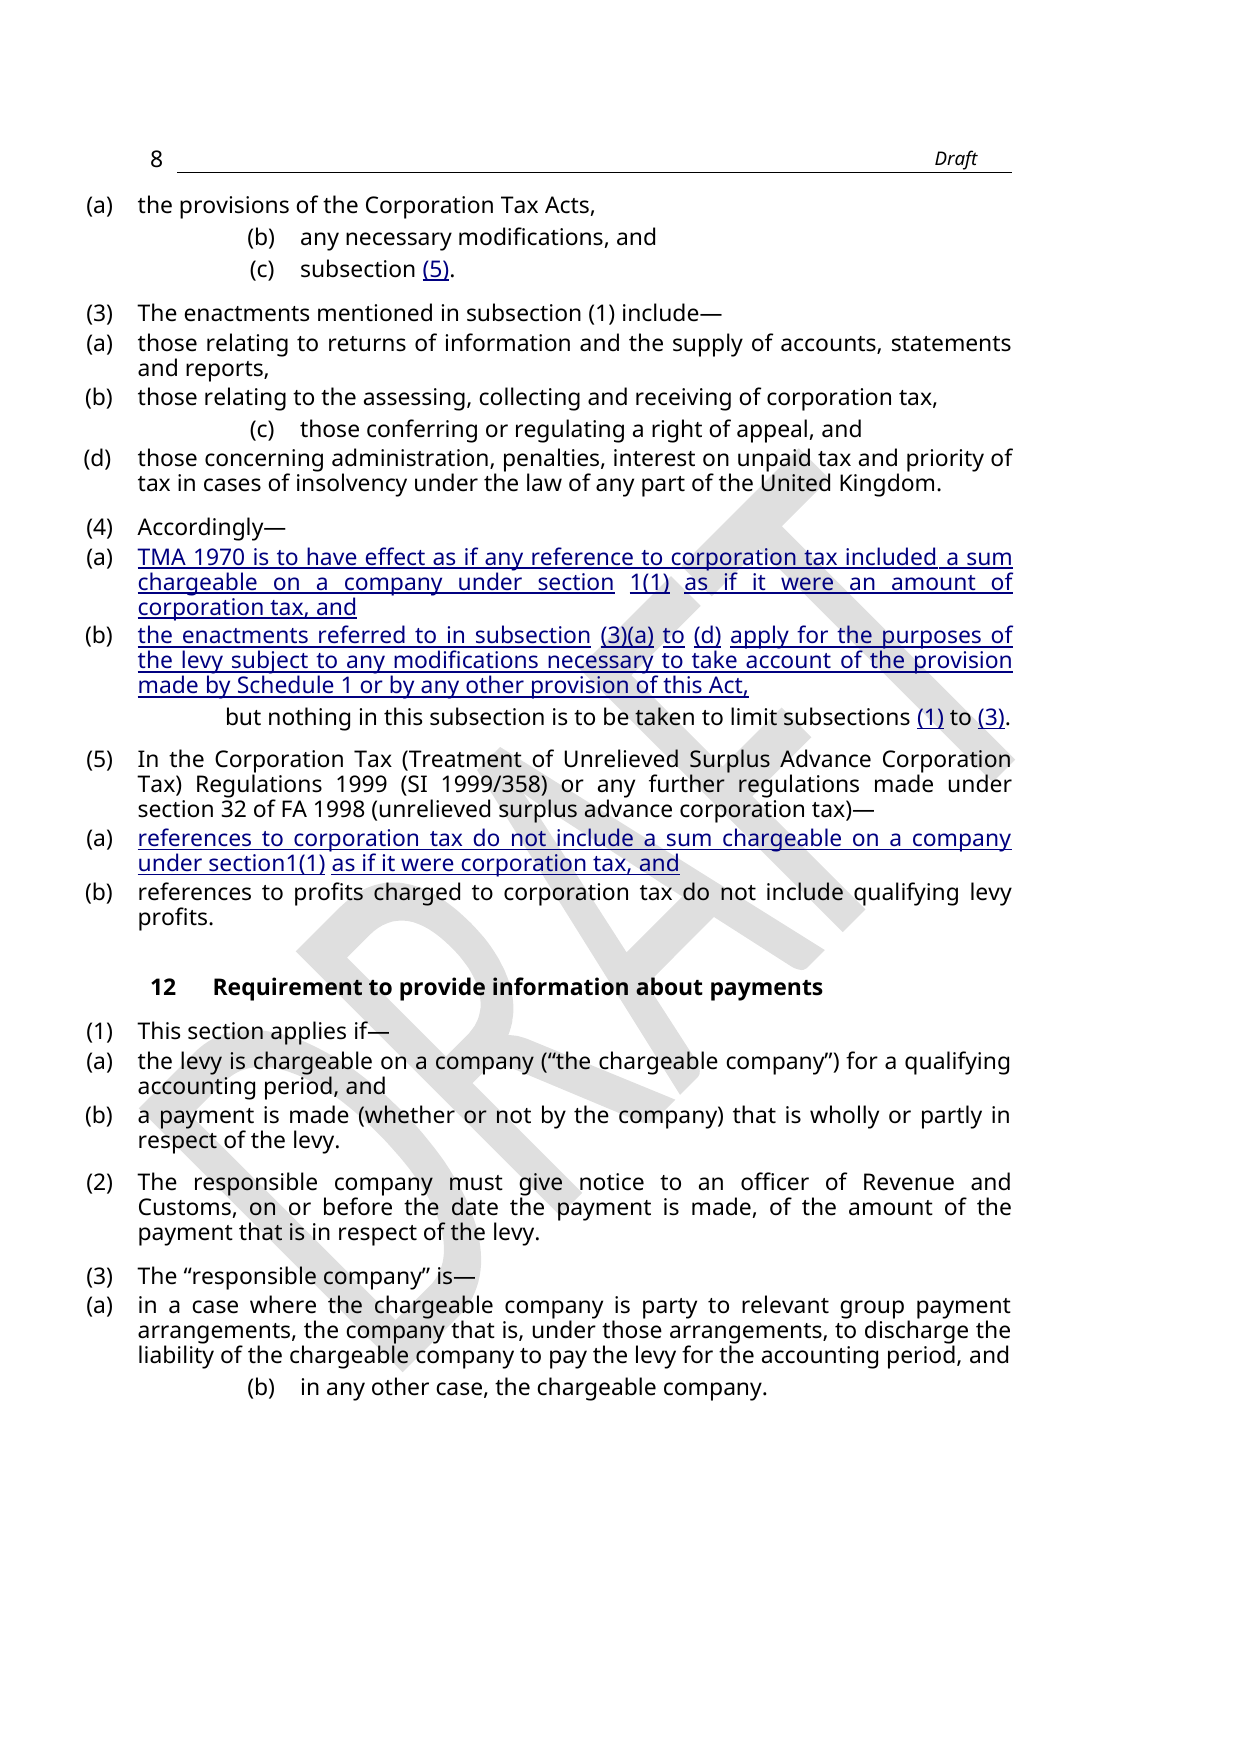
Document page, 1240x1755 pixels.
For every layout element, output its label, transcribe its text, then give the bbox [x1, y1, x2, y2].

list [783, 511, 1064, 542]
list In the Corporation Tax (Treatment of Unrelieved Surplus Advance Corporation Tax) Regulations 1999 (SI 1999/358) or any further regulations made under section 32 of FA 1998 (unrelieved surplus advance corporation tax)— [502, 747, 715, 822]
list references to profits charged to corporation tax do not include qualifying levy profits. [582, 881, 681, 931]
list the enactments referred to in subsection (3)(a) to (d) apply for the purposes of the levy subject to any modifications necessary to take account of the provision made by Schedule 1 or by any other provision of this Act, [647, 624, 880, 671]
list This section applies if— [86, 1015, 390, 1047]
subtitle Requirement to provide information about payments [654, 971, 1064, 1002]
list those conferring or regulating a right of appeal, and [249, 412, 1064, 444]
list TMA 1970 is to have effect as if any reference to corporation tax included a sum chargeable on a company under section 1(1) as if it were an amount of corporation tax, and [86, 545, 706, 620]
list TMA 1970 is to have effect as if any reference to corporation tax included a sum chargeable on a company under section 1(1) as if it were an amount of corporation tax, and [802, 545, 1013, 567]
subtitle Requirement to provide information about payments [150, 971, 345, 1002]
list [406, 1015, 478, 1047]
list in a case where the chargeable company is party to relevant group payment arrangements, the company that is, under those arrangements, to discharge the liability of the chargeable company to pay the levy for the accounting period, and [408, 1293, 1013, 1368]
list The enactments mentioned in subsection (1) include— [86, 297, 1064, 329]
list TMA 1970 is to have effect as if any reference to corporation tax included a sum chargeable on a company under section 1(1) as if it were an amount of corporation tax, and [826, 568, 1013, 592]
list a payment is made (whether or not by the company) that is wholly or partly in respect of the levy. [85, 1103, 173, 1153]
list references to corporation tax do not include a sum chargeable on a company under section1(1) as if it were corporation tax, and [785, 827, 1013, 877]
list TMA 1970 is to have effect as if any reference to corporation tax included a sum chargeable on a company under section 1(1) as if it were an amount of corporation tax, and [851, 594, 1013, 620]
list The responsible company must give notice to an officer of Revenue and Customs, on or before the date the payment is made, of the amount of the payment that is in respect of the levy. [451, 1170, 1013, 1245]
text but nothing in this subsection is to be taken to limit subsections (1) to (3). [225, 701, 641, 732]
list in any other case, the chargeable company. [247, 1371, 1064, 1402]
list in a case where the chargeable company is party to relevant group payment arrangements, the company that is, under those arrangements, to discharge the liability of the chargeable company to pay the levy for the accounting period, and [86, 1293, 397, 1368]
list the levy is chargeable on a company (“the chargeable company”) for a qualifying accounting period, and [209, 1067, 337, 1099]
list the enactments referred to in subsection (3)(a) to (d) apply for the purposes of the levy subject to any modifications necessary to take account of the provision made by Schedule 1 or by any other provision of this Act, [633, 673, 908, 699]
list [509, 1015, 649, 1047]
list any necessary modifications, and [247, 221, 1064, 252]
list the enactments referred to in subsection (3)(a) to (d) apply for the purposes of the levy subject to any modifications necessary to take account of the provision made by Schedule 1 or by any other provision of this Act, [85, 624, 622, 699]
list a payment is made (whether or not by the company) that is wholly or partly in respect of the levy. [395, 1103, 496, 1153]
list a payment is made (whether or not by the company) that is wholly or partly in respect of the levy. [494, 1103, 1013, 1153]
list The “responsible company” is— [86, 1259, 320, 1291]
list the levy is chargeable on a company (“the chargeable company”) for a qualifying accounting period, and [555, 1049, 1013, 1099]
list references to corporation tax do not include a sum chargeable on a company under section1(1) as if it were corporation tax, and [86, 827, 541, 877]
list The “responsible company” is— [476, 1259, 1064, 1291]
list the levy is chargeable on a company (“the chargeable company”) for a qualifying accounting period, and [322, 1049, 442, 1099]
list The responsible company must give notice to an officer of Revenue and Customs, on or before the date the payment is made, of the amount of the payment that is in respect of the levy. [247, 1170, 443, 1245]
list references to profits charged to corporation tax do not include qualifying levy profits. [839, 881, 1013, 931]
list references to corporation tax do not include a sum chargeable on a company under section1(1) as if it were corporation tax, and [630, 827, 758, 849]
list Accordingly— [86, 511, 735, 542]
list those concerning administration, penalties, interest on unpaid tax and priority of tax in cases of insolvency under the law of any part of the United Kingdom. [83, 446, 1013, 496]
text but nothing in this subsection is to be taken to limit subsections (1) to (3). [958, 701, 1064, 732]
list a payment is made (whether or not by the company) that is wholly or partly in respect of the levy. [194, 1103, 395, 1153]
subtitle Requirement to provide information about payments [362, 971, 480, 1002]
list references to corporation tax do not include a sum chargeable on a company under section1(1) as if it were corporation tax, and [667, 850, 786, 877]
subtitle Requirement to provide information about payments [506, 971, 621, 1002]
list those relating to the assessing, collecting and receiving of corporation tax, [85, 385, 1013, 410]
list those relating to returns of information and the supply of accounts, statements and reports, [86, 331, 1013, 381]
list In the Corporation Tax (Treatment of Unrelieved Surplus Advance Corporation Tax) Regulations 1999 (SI 1999/358) or any further regulations made under section 32 of FA 1998 (unrelieved surplus advance corporation tax)— [754, 747, 1013, 822]
list references to profits charged to corporation tax do not include qualifying levy profits. [717, 881, 840, 931]
list [668, 1015, 1064, 1047]
list the provisions of the Corporation Tax Acts, [86, 189, 1064, 220]
list the levy is chargeable on a company (“the chargeable company”) for a qualifying accounting period, and [86, 1049, 197, 1099]
list references to profits charged to corporation tax do not include qualifying levy profits. [85, 881, 577, 931]
list the levy is chargeable on a company (“the chargeable company”) for a qualifying accounting period, and [474, 1064, 583, 1099]
list In the Corporation Tax (Treatment of Unrelieved Surplus Advance Corporation Tax) Regulations 1999 (SI 1999/358) or any further regulations made under section 32 of FA 1998 (unrelieved surplus advance corporation tax)— [86, 747, 508, 822]
list The responsible company must give notice to an officer of Revenue and Customs, on or before the date the payment is made, of the amount of the payment that is in respect of the levy. [86, 1170, 274, 1245]
list TMA 1970 is to have effect as if any reference to corporation tax included a sum chargeable on a company under section 1(1) as if it were an amount of corporation tax, and [688, 594, 829, 620]
list subsection (5). [249, 253, 1064, 284]
list The “responsible company” is— [336, 1259, 443, 1291]
text but nothing in this subsection is to be taken to limit subsections (1) to (3). [659, 701, 941, 732]
